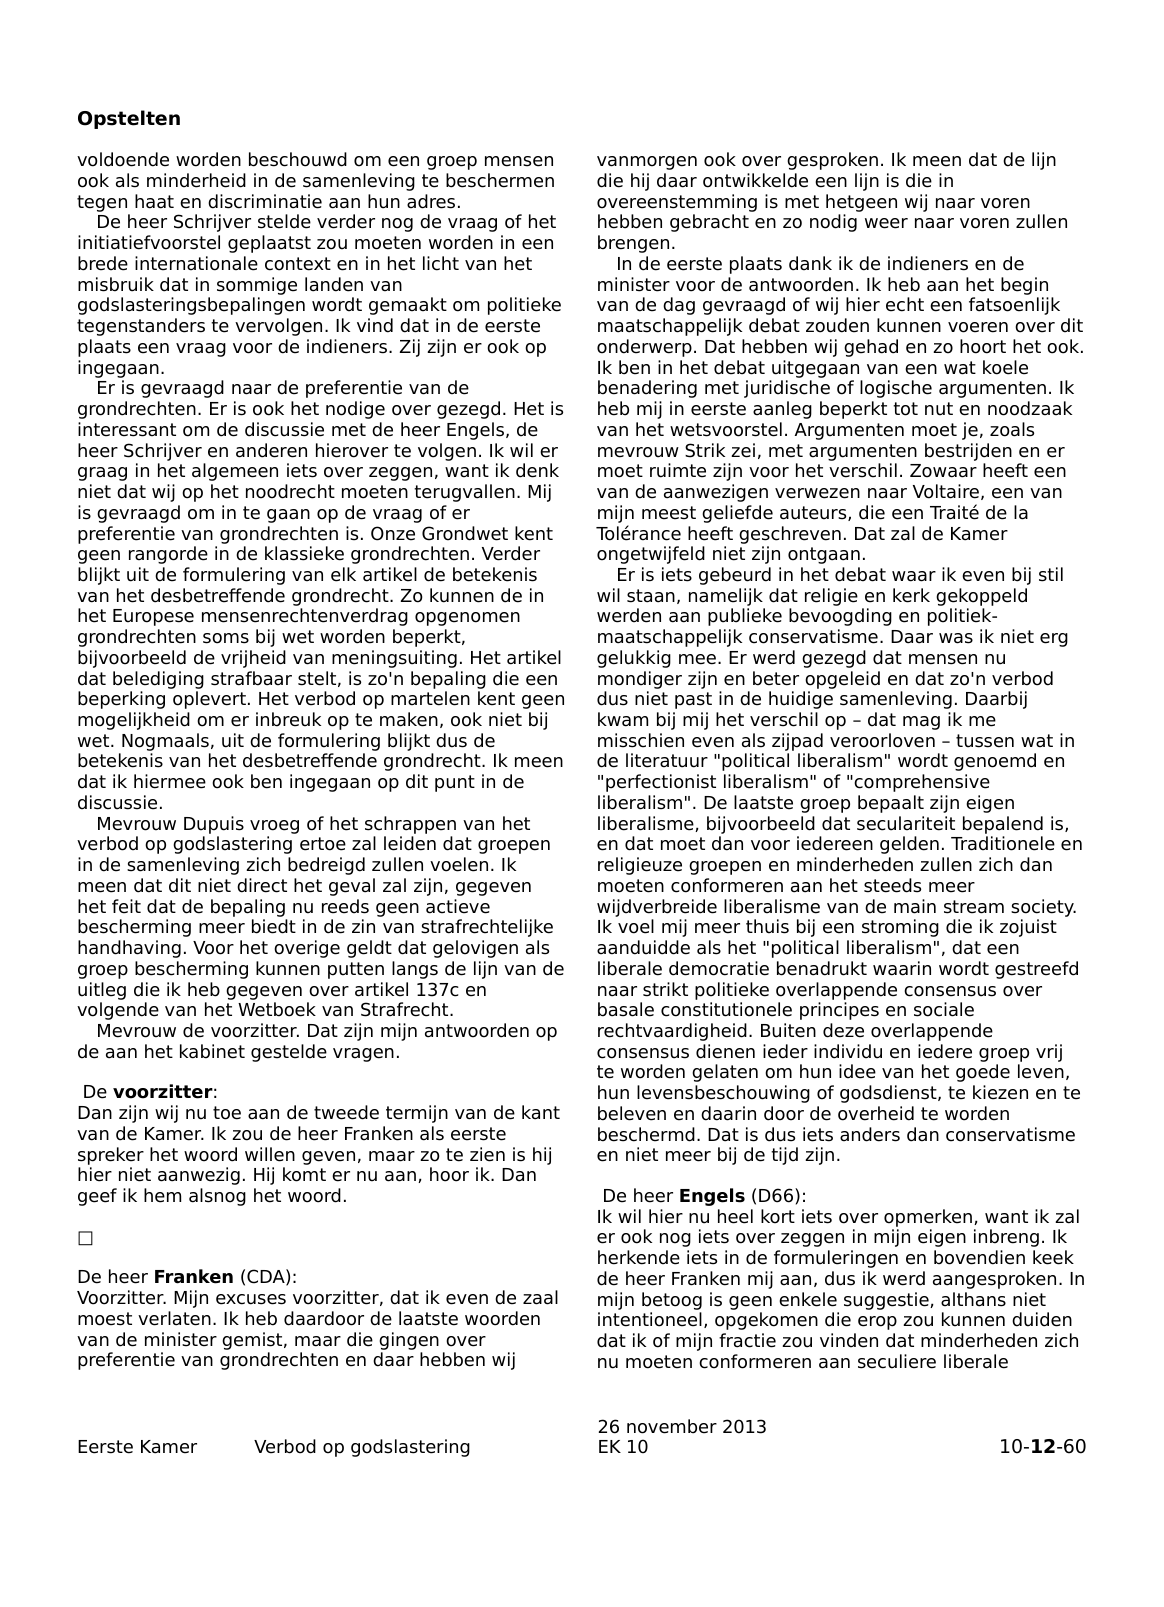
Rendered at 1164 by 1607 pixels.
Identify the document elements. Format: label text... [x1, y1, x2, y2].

text Er is gevraagd naar de preferentie van de grondrechten. Er is ook het nodige over gezegd. Het is interessant om de discussie met de heer Engels, de heer Schrijver en anderen hierover te volgen. Ik wil er graag in het algemeen iets over zeggen, want ik denk niet dat wij op het noodrecht moeten terugvallen. Mij is gevraagd om in te gaan op de vraag of er preferentie van grondrechten is. Onze Grondwet kent geen rangorde in de klassieke grondrechten. Verder blijkt uit de formulering van elk artikel de betekenis van het desbetreffende grondrecht. Zo kunnen de in het Europese mensenrechtenverdrag opgenomen grondrechten soms bij wet worden beperkt, bijvoorbeeld de vrijheid van meningsuiting. Het artikel dat belediging strafbaar stelt, is zo'n bepaling die een beperking oplevert. Het verbod op martelen kent geen mogelijkheid om er inbreuk op te maken, ook niet bij wet. Nogmaals, uit de formulering blijkt dus de betekenis van het desbetreffende grondrecht. Ik meen dat ik hiermee ook ben ingegaan op dit punt in de discussie. [77, 378, 567, 813]
text Mevrouw Dupuis vroeg of het schrappen van het verbod op godslastering ertoe zal leiden dat groepen in de samenleving zich bedreigd zullen voelen. Ik meen dat dit niet direct het geval zal zijn, gegeven het feit dat de bepaling nu reeds geen actieve bescherming meer biedt in de zin van strafrechtelijke handhaving. Voor het overige geldt dat gelovigen als groep bescherming kunnen putten langs de lijn van de uitleg die ik heb gegeven over artikel 137c en volgende van het Wetboek van Strafrecht. [77, 813, 567, 1021]
text Ik wil hier nu heel kort iets over opmerken, want ik zal er ook nog iets over zeggen in mijn eigen inbreng. Ik herkende iets in de formuleringen en bovendien keek de heer Franken mij aan, dus ik werd aangesproken. In mijn betoog is geen enkele suggestie, althans niet intentioneel, opgekomen die erop zou kunnen duiden dat ik of mijn fractie zou vinden dat minderheden zich nu moeten conformeren aan seculiere liberale [596, 1207, 1087, 1372]
text De heer Engels (D66): [596, 1186, 1087, 1207]
text De voorzitter: [77, 1082, 567, 1103]
text vanmorgen ook over gesproken. Ik meen dat de lijn die hij daar ontwikkelde een lijn is die in overeenstemming is met hetgeen wij naar voren hebben gebracht en zo nodig weer naar voren zullen brengen. [596, 150, 1087, 254]
text Er is iets gebeurd in het debat waar ik even bij stil wil staan, namelijk dat religie en kerk gekoppeld werden aan publieke bevoogding en politiek-maatschappelijk conservatisme. Daar was ik niet erg gelukkig mee. Er werd gezegd dat mensen nu mondiger zijn en beter opgeleid en dat zo'n verbod dus niet past in de huidige samenleving. Daarbij kwam bij mij het verschil op – dat mag ik me misschien even als zijpad veroorloven – tussen wat in de literatuur "political liberalism" wordt genoemd en "perfectionist liberalism" of "comprehensive liberalism". De laatste groep bepaalt zijn eigen liberalisme, bijvoorbeeld dat seculariteit bepalend is, en dat moet dan voor iedereen gelden. Traditionele en religieuze groepen en minderheden zullen zich dan moeten conformeren aan het steeds meer wijdverbreide liberalisme van de main stream society. Ik voel mij meer thuis bij een stroming die ik zojuist aanduidde als het "political liberalism", dat een liberale democratie benadrukt waarin wordt gestreefd naar strikt politieke overlappende consensus over basale constitutionele principes en sociale rechtvaardigheid. Buiten deze overlappende consensus dienen ieder individu en iedere groep vrij te worden gelaten om hun idee van het goede leven, hun levensbeschouwing of godsdienst, te kiezen en te beleven en daarin door de overheid te worden beschermd. Dat is dus iets anders dan conservatisme en niet meer bij de tijd zijn. [596, 565, 1087, 1166]
text De heer Franken (CDA): [77, 1267, 567, 1288]
text De heer Schrijver stelde verder nog de vraag of het initiatiefvoorstel geplaatst zou moeten worden in een brede internationale context en in het licht van het misbruik dat in sommige landen van godslasteringsbepalingen wordt gemaakt om politieke tegenstanders te vervolgen. Ik vind dat in de eerste plaats een vraag voor de indieners. Zij zijn er ook op ingegaan. [77, 212, 567, 378]
text Voorzitter. Mijn excuses voorzitter, dat ik even de zaal moest verlaten. Ik heb daardoor de laatste woorden van de minister gemist, maar die gingen over preferentie van grondrechten en daar hebben wij [77, 1288, 567, 1371]
text voldoende worden beschouwd om een groep mensen ook als minderheid in de samenleving te beschermen tegen haat en discriminatie aan hun adres. [77, 150, 567, 212]
text □ [77, 1227, 567, 1247]
text Dan zijn wij nu toe aan de tweede termijn van de kant van de Kamer. Ik zou de heer Franken als eerste spreker het woord willen geven, maar zo te zien is hij hier niet aanwezig. Hij komt er nu aan, hoor ik. Dan geef ik hem alsnog het woord. [77, 1103, 567, 1207]
text In de eerste plaats dank ik de indieners en de minister voor de antwoorden. Ik heb aan het begin van de dag gevraagd of wij hier echt een fatsoenlijk maatschappelijk debat zouden kunnen voeren over dit onderwerp. Dat hebben wij gehad en zo hoort het ook. Ik ben in het debat uitgegaan van een wat koele benadering met juridische of logische argumenten. Ik heb mij in eerste aanleg beperkt tot nut en noodzaak van het wetsvoorstel. Argumenten moet je, zoals mevrouw Strik zei, met argumenten bestrijden en er moet ruimte zijn voor het verschil. Zowaar heeft een van de aanwezigen verwezen naar Voltaire, een van mijn meest geliefde auteurs, die een Traité de la Tolérance heeft geschreven. Dat zal de Kamer ongetwijfeld niet zijn ontgaan. [596, 254, 1087, 565]
text Mevrouw de voorzitter. Dat zijn mijn antwoorden op de aan het kabinet gestelde vragen. [77, 1021, 567, 1062]
